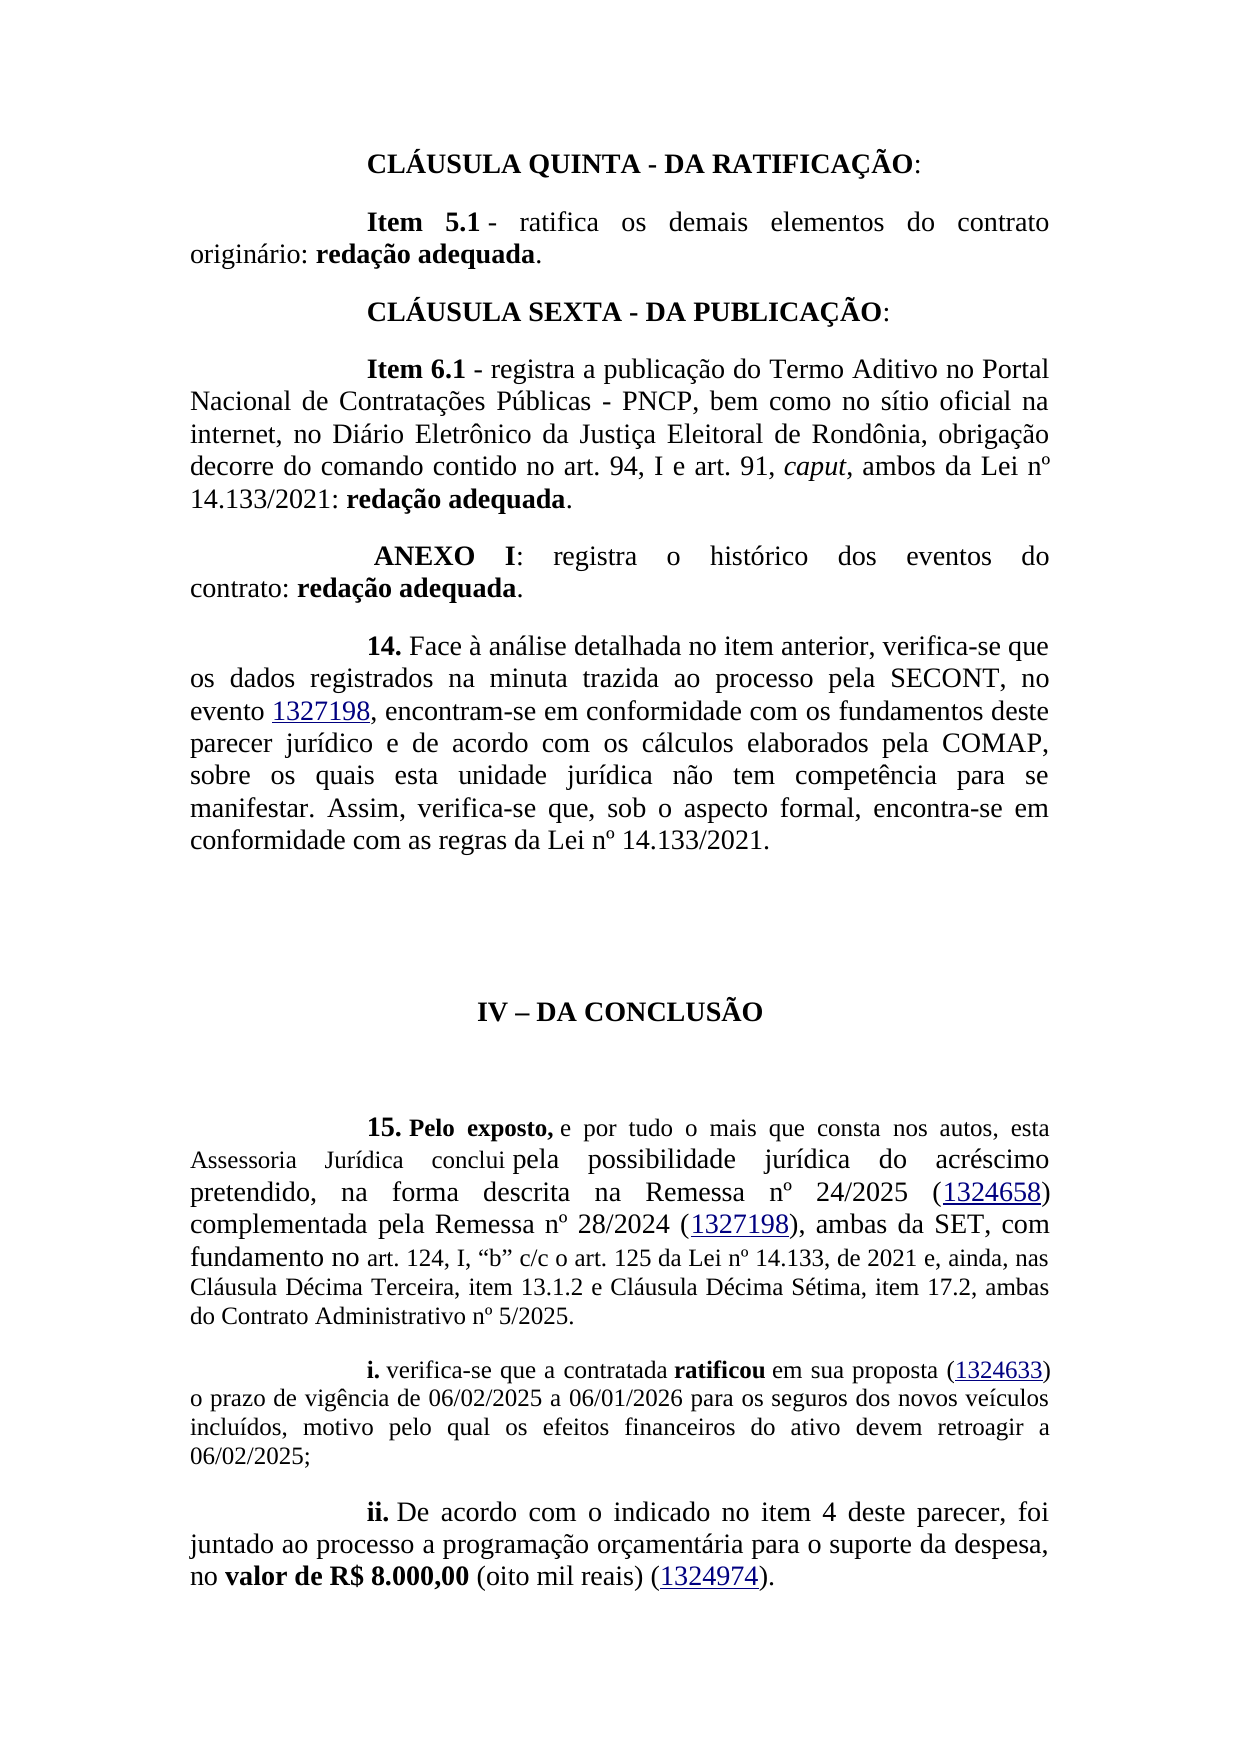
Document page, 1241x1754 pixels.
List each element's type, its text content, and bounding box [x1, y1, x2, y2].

text IV – DA CONCLUSÃO [190, 995, 1051, 1028]
text Item 6.1 - registra a publicação do Termo Aditivo no Portal Nacional de Contratações Públicas - PNCP, bem como no sítio oficial na internet, no Diário Eletrônico da Justiça Eleitoral de Rondônia, obrigação decorre do comando contido no art. 94, I e art. 91, caput, ambos da Lei nº 14.133/2021: redação adequada. [190, 352, 1051, 514]
text Item 5.1 - ratifica os demais elementos do contrato originário: redação adequada. [190, 205, 1051, 270]
text CLÁUSULA QUINTA - DA RATIFICAÇÃO: [190, 147, 1051, 180]
text ANEXO I: registra o histórico dos eventos do contrato: redação adequada. [190, 539, 1051, 604]
text i. verifica-se que a contratada ratificou em sua proposta (1324633) o prazo de vigência de 06/02/2025 a 06/01/2026 para os seguros dos novos veículos incluídos, motivo pelo qual os efeitos financeiros do ativo devem retroagir a 06/02/2025; [190, 1355, 1051, 1470]
text CLÁUSULA SEXTA - DA PUBLICAÇÃO: [190, 295, 1051, 327]
text 14. Face à análise detalhada no item anterior, verifica-se que os dados registrados na minuta trazida ao processo pela SECONT, no evento 1327198, encontram-se em conformidade com os fundamentos deste parecer jurídico e de acordo com os cálculos elaborados pela COMAP, sobre os quais esta unidade jurídica não tem competência para se manifestar. Assim, verifica-se que, sob o aspecto formal, encontra-se em conformidade com as regras da Lei nº 14.133/2021. [190, 629, 1051, 856]
text ii. De acordo com o indicado no item 4 deste parecer, foi juntado ao processo a programação orçamentária para o suporte da despesa, no valor de R$ 8.000,00 (oito mil reais) (1324974). [190, 1495, 1051, 1592]
text 15. Pelo exposto, e por tudo o mais que consta nos autos, esta Assessoria Jurídica conclui pela possibilidade jurídica do acréscimo pretendido, na forma descrita na Remessa nº 24/2025 (1324658) complementada pela Remessa nº 28/2024 (1327198), ambas da SET, com fundamento no art. 124, I, “b” c/c o art. 125 da Lei nº 14.133, de 2021 e, ainda, nas Cláusula Décima Terceira, item 13.1.2 e Cláusula Décima Sétima, item 17.2, ambas do Contrato Administrativo nº 5/2025. [190, 1110, 1051, 1330]
